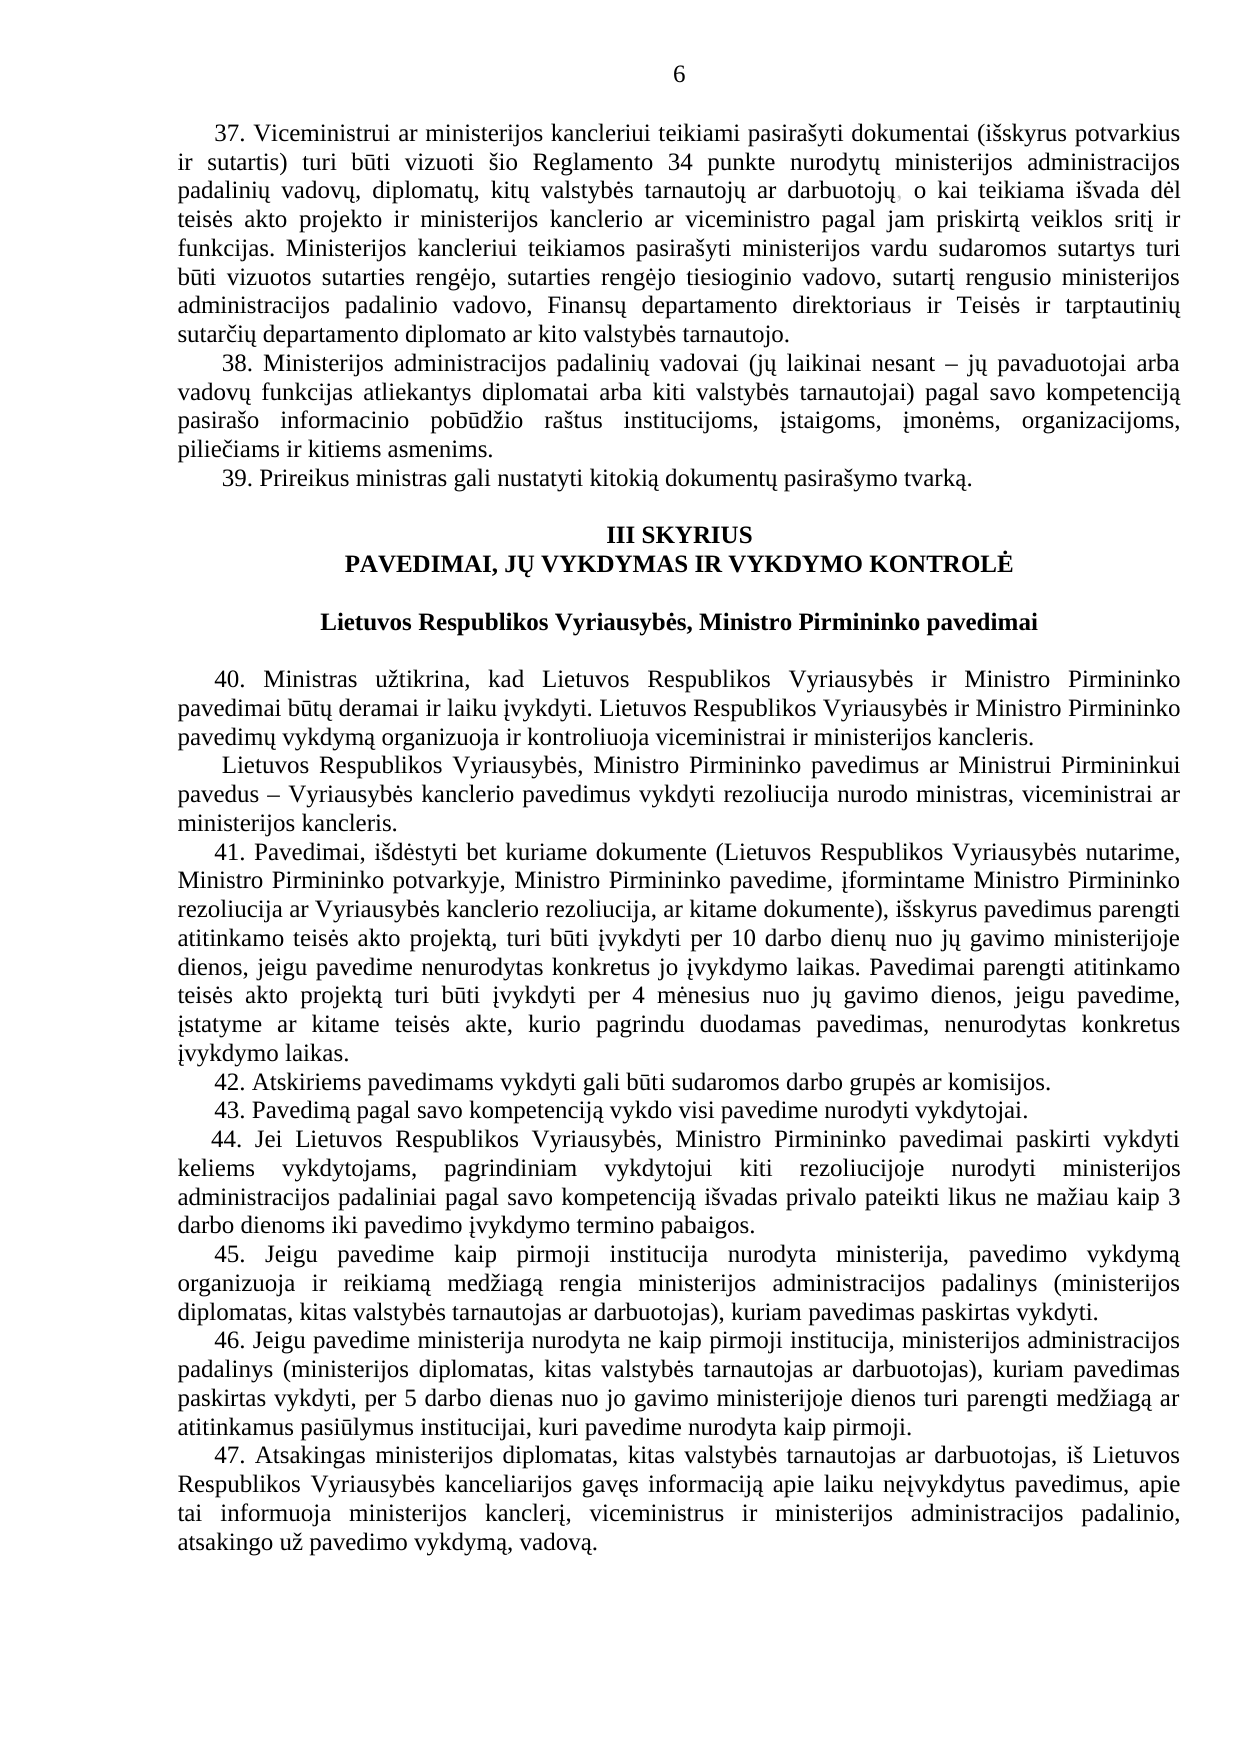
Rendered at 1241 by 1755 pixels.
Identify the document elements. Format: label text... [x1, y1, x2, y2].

text 38. Ministerijos administracijos padalinių vadovai (jų laikinai nesant – jų pavaduotojai arba vadovų funkcijas atliekantys diplomatai arba kiti valstybės tarnautojai) pagal savo kompetenciją pasirašo informacinio pobūdžio raštus institucijoms, įstaigoms, įmonėms, organizacijoms, piliečiams ir kitiems asmenims. [177, 348, 1181, 463]
text 42. Atskiriems pavedimams vykdyti gali būti sudaromos darbo grupės ar komisijos. [177, 1067, 1181, 1096]
text 41. Pavedimai, išdėstyti bet kuriame dokumente (Lietuvos Respublikos Vyriausybės nutarime, Ministro Pirmininko potvarkyje, Ministro Pirmininko pavedime, įformintame Ministro Pirmininko rezoliucija ar Vyriausybės kanclerio rezoliucija, ar kitame dokumente), išskyrus pavedimus parengti atitinkamo teisės akto projektą, turi būti įvykdyti per 10 darbo dienų nuo jų gavimo ministerijoje dienos, jeigu pavedime nenurodytas konkretus jo įvykdymo laikas. Pavedimai parengti atitinkamo teisės akto projektą turi būti įvykdyti per 4 mėnesius nuo jų gavimo dienos, jeigu pavedime, įstatyme ar kitame teisės akte, kurio pagrindu duodamas pavedimas, nenurodytas konkretus įvykdymo laikas. [177, 837, 1181, 1067]
text 44. Jei Lietuvos Respublikos Vyriausybės, Ministro Pirmininko pavedimai paskirti vykdyti keliems vykdytojams, pagrindiniam vykdytojui kiti rezoliucijoje nurodyti ministerijos administracijos padaliniai pagal savo kompetenciją išvadas privalo pateikti likus ne mažiau kaip 3 darbo dienoms iki pavedimo įvykdymo termino pabaigos. [177, 1124, 1181, 1239]
text 40. Ministras užtikrina, kad Lietuvos Respublikos Vyriausybės ir Ministro Pirmininko pavedimai būtų deramai ir laiku įvykdyti. Lietuvos Respublikos Vyriausybės ir Ministro Pirmininko pavedimų vykdymą organizuoja ir kontroliuoja viceministrai ir ministerijos kancleris. [177, 664, 1181, 751]
text 46. Jeigu pavedime ministerija nurodyta ne kaip pirmoji institucija, ministerijos administracijos padalinys (ministerijos diplomatas, kitas valstybės tarnautojas ar darbuotojas), kuriam pavedimas paskirtas vykdyti, per 5 darbo dienas nuo jo gavimo ministerijoje dienos turi parengti medžiagą ar atitinkamus pasiūlymus institucijai, kuri pavedime nurodyta kaip pirmoji. [177, 1326, 1181, 1441]
text 37. Viceministrui ar ministerijos kancleriui teikiami pasirašyti dokumentai (išskyrus potvarkius ir sutartis) turi būti vizuoti šio Reglamento 34 punkte nurodytų ministerijos administracijos padalinių vadovų, diplomatų, kitų valstybės tarnautojų ar darbuotojų, o kai teikiama išvada dėl teisės akto projekto ir ministerijos kanclerio ar viceministro pagal jam priskirtą veiklos sritį ir funkcijas. Ministerijos kancleriui teikiamos pasirašyti ministerijos vardu sudaromos sutartys turi būti vizuotos sutarties rengėjo, sutarties rengėjo tiesioginio vadovo, sutartį rengusio ministerijos administracijos padalinio vadovo, Finansų departamento direktoriaus ir Teisės ir tarptautinių sutarčių departamento diplomato ar kito valstybės tarnautojo. [177, 118, 1181, 348]
text Lietuvos Respublikos Vyriausybės, Ministro Pirmininko pavedimus ar Ministrui Pirmininkui pavedus – Vyriausybės kanclerio pavedimus vykdyti rezoliucija nurodo ministras, viceministrai ar ministerijos kancleris. [177, 751, 1181, 837]
text PAVEDIMAI, JŲ VYKDYMAS IR VYKDYMO KONTROLĖ [177, 549, 1181, 578]
text 47. Atsakingas ministerijos diplomatas, kitas valstybės tarnautojas ar darbuotojas, iš Lietuvos Respublikos Vyriausybės kanceliarijos gavęs informaciją apie laiku neįvykdytus pavedimus, apie tai informuoja ministerijos kanclerį, viceministrus ir ministerijos administracijos padalinio, atsakingo už pavedimo vykdymą, vadovą. [177, 1441, 1181, 1556]
text 45. Jeigu pavedime kaip pirmoji institucija nurodyta ministerija, pavedimo vykdymą organizuoja ir reikiamą medžiagą rengia ministerijos administracijos padalinys (ministerijos diplomatas, kitas valstybės tarnautojas ar darbuotojas), kuriam pavedimas paskirtas vykdyti. [177, 1239, 1181, 1326]
text III SKYRIUS [177, 521, 1181, 549]
text 39. Prireikus ministras gali nustatyti kitokią dokumentų pasirašymo tvarką. [177, 463, 1181, 492]
text 43. Pavedimą pagal savo kompetenciją vykdo visi pavedime nurodyti vykdytojai. [177, 1096, 1181, 1124]
text Lietuvos Respublikos Vyriausybės, Ministro Pirmininko pavedimai [177, 607, 1181, 636]
